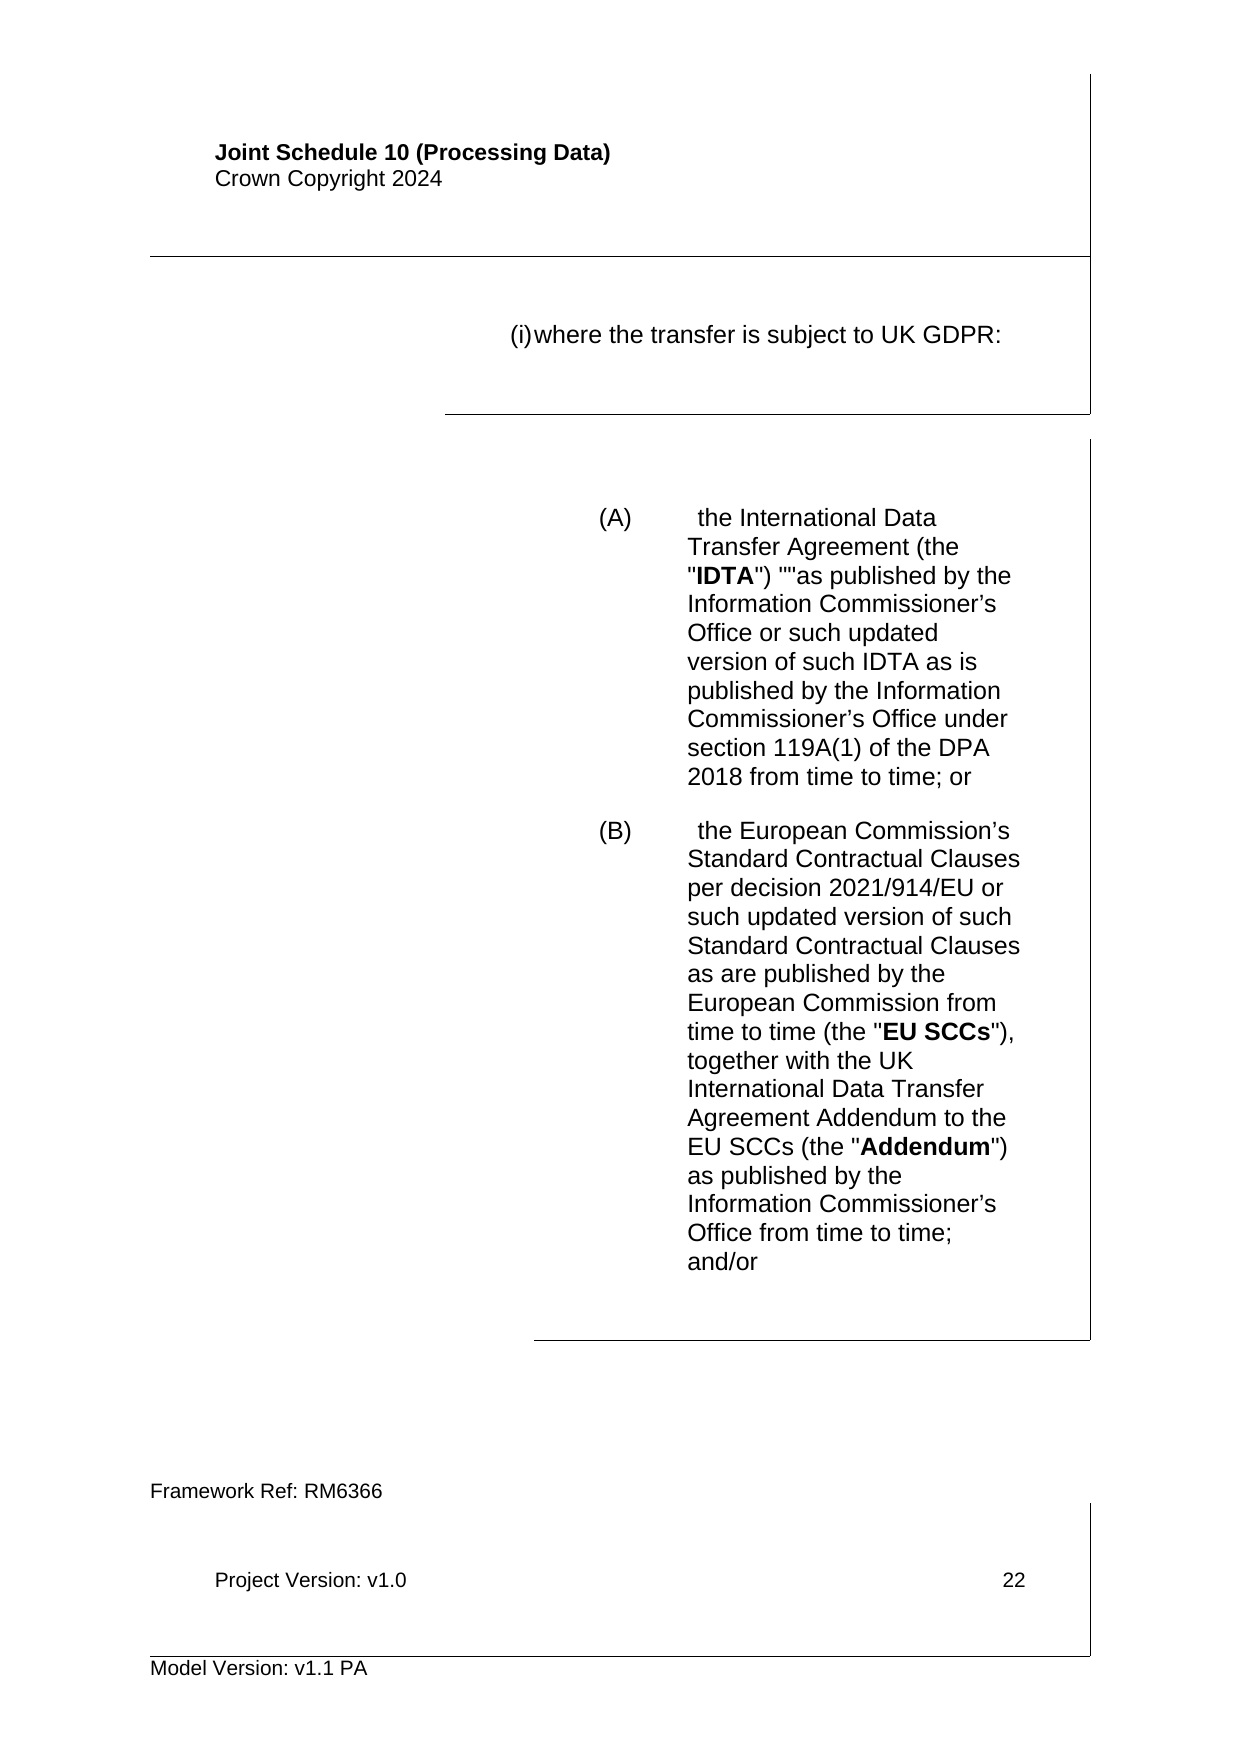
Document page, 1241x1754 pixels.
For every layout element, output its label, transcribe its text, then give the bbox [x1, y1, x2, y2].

list the International Data Transfer Agreement (the "IDTA") ""as published by the Information Commissioner’s Office or such updated version of such IDTA as is published by the Information Commissioner’s Office under section 119A(1) of the DPA 2018 from time to time; or [534, 439, 1090, 751]
list where the transfer is subject to UK GDPR: [445, 256, 1090, 414]
list the European Commission’s Standard Contractual Clauses per decision 2021/914/EU or such updated version of such Standard Contractual Clauses as are published by the European Commission from time to time (the "EU SCCs"), together with the UK International Data Transfer Agreement Addendum to the EU SCCs (the "Addendum") as published by the Information Commissioner’s Office from time to time; and/or [534, 751, 1090, 1340]
